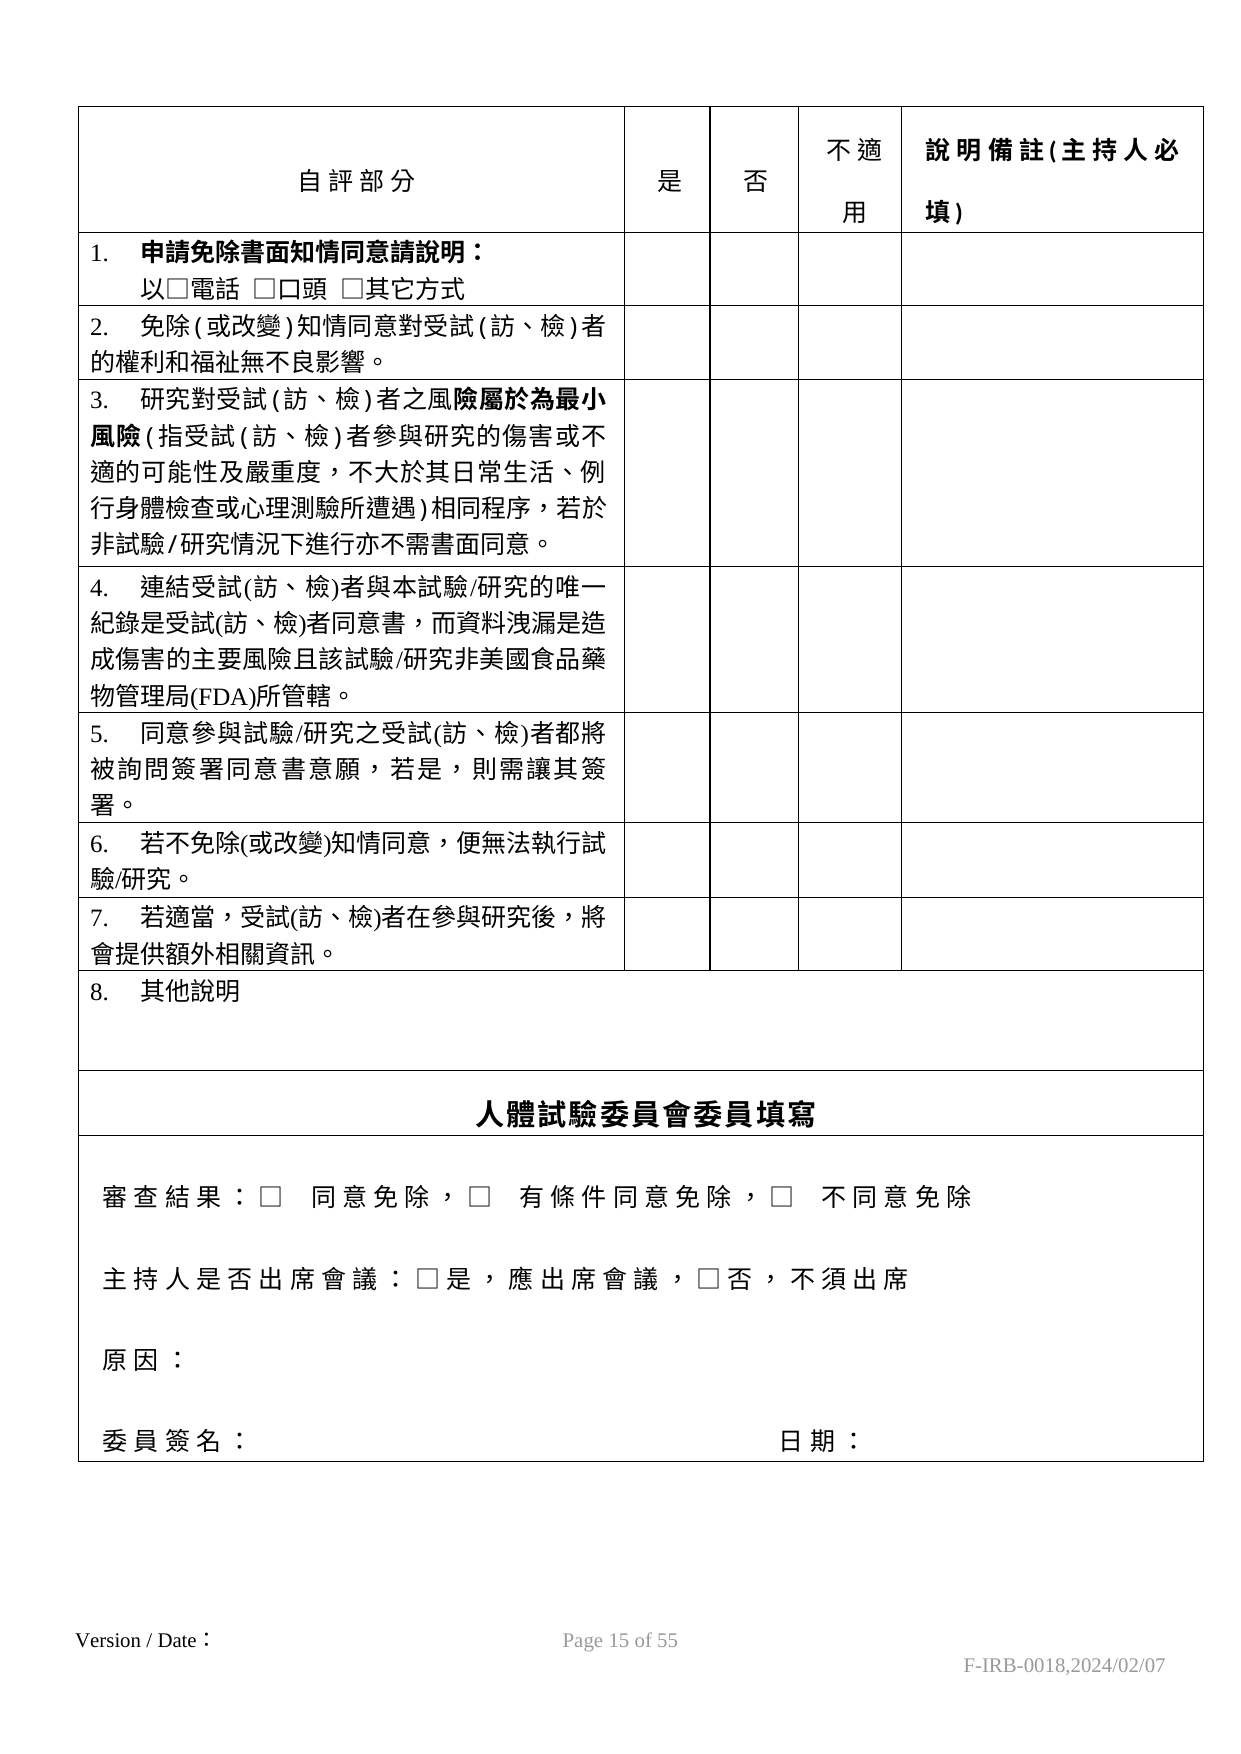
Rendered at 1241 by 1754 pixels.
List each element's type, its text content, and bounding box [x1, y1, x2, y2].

table_cell [902, 567, 1203, 712]
table_cell [625, 306, 709, 379]
table_cell 不適用 [799, 107, 901, 232]
table_cell [625, 713, 709, 822]
table_cell [902, 380, 1203, 566]
table_cell 研究對受試(訪、檢)者之風險屬於為最小風險(指受試(訪、檢)者參與研究的傷害或不適的可能性及嚴重度，不大於其日常生活、例行身體檢查或心理測驗所遭遇)相同程序，若於非試驗/研究情況下進行亦不需書面同意。 [79, 380, 624, 566]
table_cell [902, 306, 1203, 379]
table_cell 申請免除書面知情同意請說明： 以□電話 □口頭 □其它方式 [79, 233, 624, 305]
table_cell [711, 233, 798, 305]
table_cell [799, 233, 901, 305]
table_cell [625, 380, 709, 566]
table_cell [79, 1462, 1203, 1524]
table_cell [711, 306, 798, 379]
table_cell [625, 233, 709, 305]
table_cell [799, 713, 901, 822]
table_cell 若適當，受試(訪、檢)者在參與研究後，將會提供額外相關資訊。 [79, 898, 624, 970]
table_cell [711, 713, 798, 822]
table_cell 若不免除(或改變)知情同意，便無法執行試驗/研究。 [79, 823, 624, 897]
table_cell 人體試驗委員會委員填寫 [79, 1071, 1203, 1134]
table_cell [711, 380, 798, 566]
table_cell [711, 823, 798, 897]
table_cell [625, 567, 709, 712]
table_cell [799, 567, 901, 712]
table_cell 審查結果：□ 同意免除，□ 有條件同意免除，□ 不同意免除 主持人是否出席會議：□是，應出席會議，□否，不須出席 原因： 委員簽名： 日期： [79, 1136, 1203, 1461]
table_cell [711, 567, 798, 712]
table_cell 是 [625, 107, 709, 232]
table_cell [711, 898, 798, 970]
table_cell 其他說明 [79, 971, 1203, 1070]
table_cell [902, 713, 1203, 822]
table_cell 免除(或改變)知情同意對受試(訪、檢)者的權利和福祉無不良影響。 [79, 306, 624, 379]
table_cell [799, 380, 901, 566]
table_cell [902, 233, 1203, 305]
table_cell [625, 823, 709, 897]
table_cell [799, 898, 901, 970]
table_cell 自評部分 [79, 107, 624, 232]
table_cell [625, 898, 709, 970]
table_cell 連結受試(訪、檢)者與本試驗/研究的唯一紀錄是受試(訪、檢)者同意書，而資料洩漏是造成傷害的主要風險且該試驗/研究非美國食品藥物管理局(FDA)所管轄。 [79, 567, 624, 712]
table_cell [902, 898, 1203, 970]
table_cell 同意參與試驗/研究之受試(訪、檢)者都將被詢問簽署同意書意願，若是，則需讓其簽署。 [79, 713, 624, 822]
table_cell [799, 306, 901, 379]
table_cell [902, 823, 1203, 897]
table_cell 說明備註(主持人必填) [902, 107, 1203, 232]
table_cell 否 [711, 107, 798, 232]
table_cell [799, 823, 901, 897]
